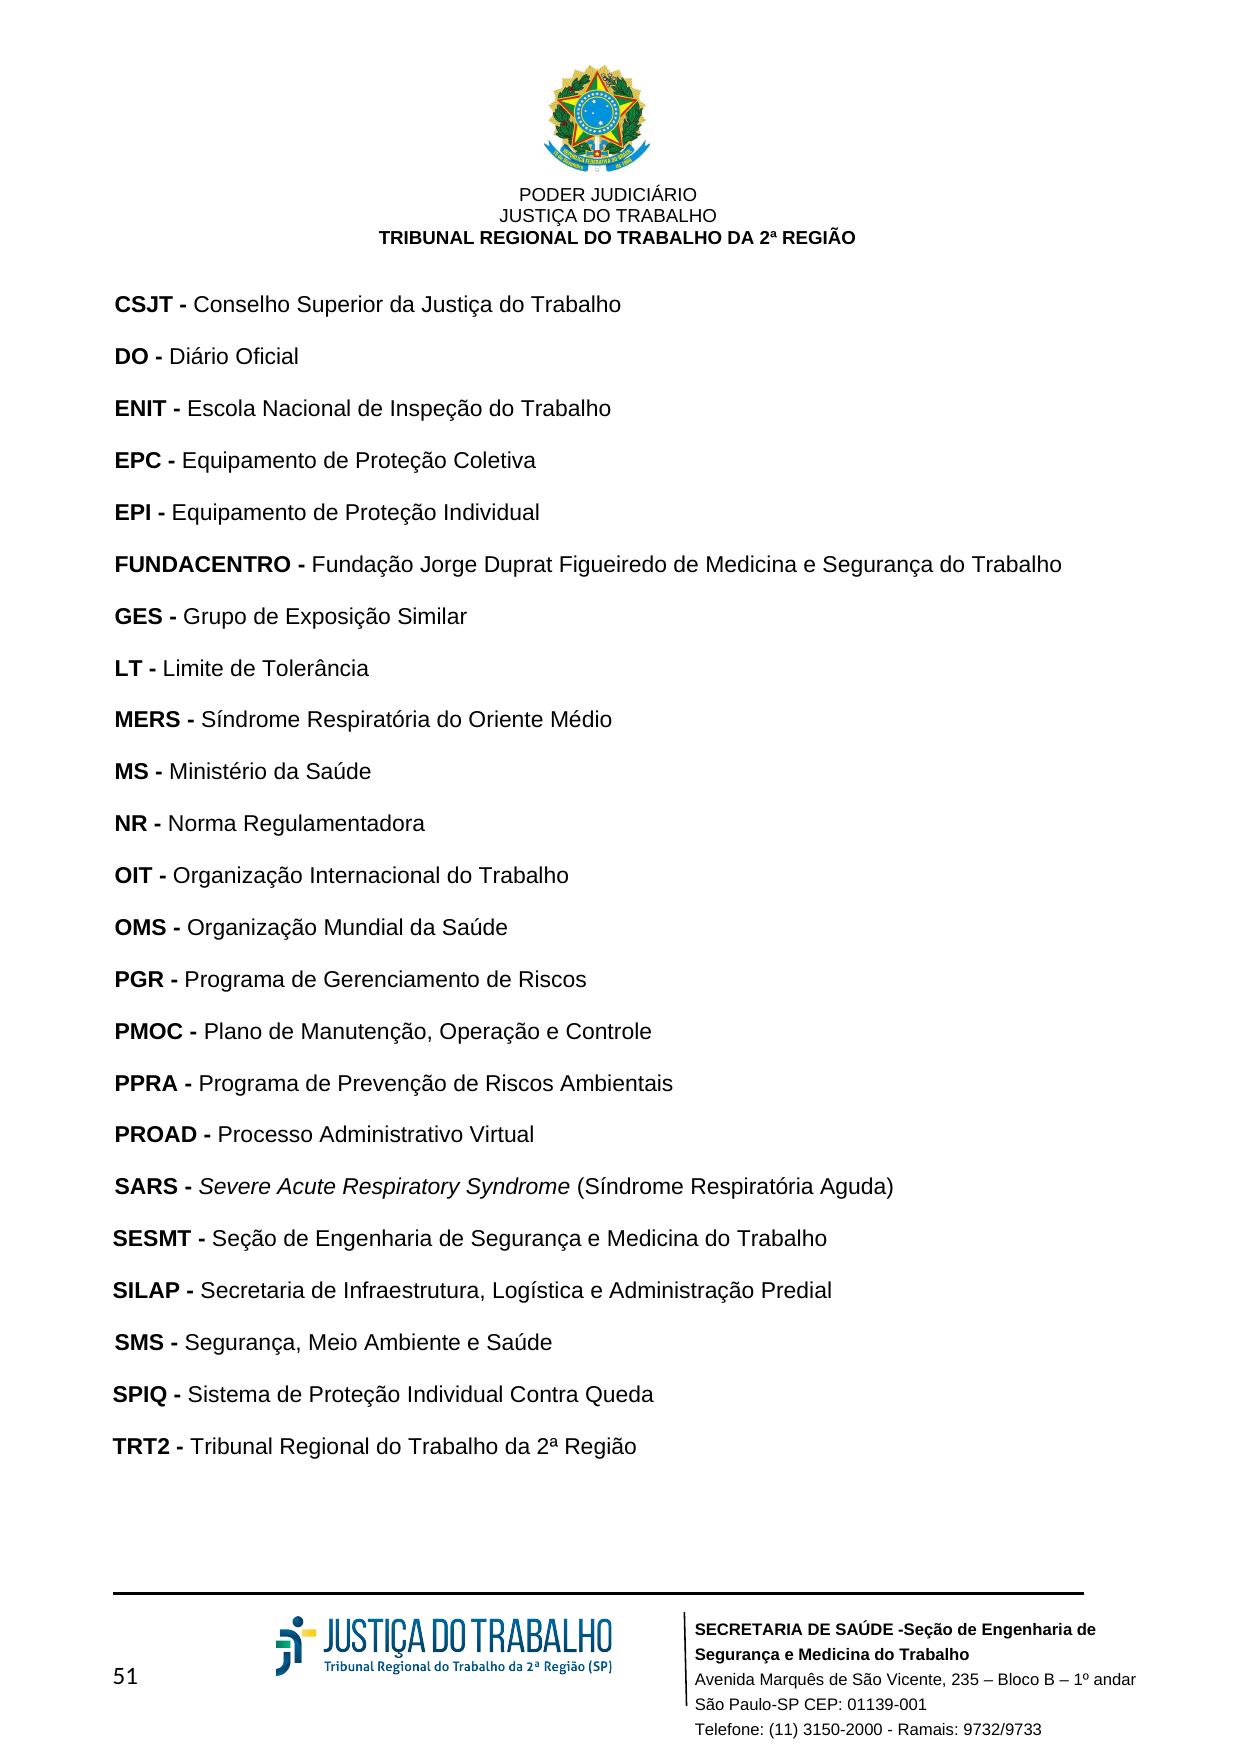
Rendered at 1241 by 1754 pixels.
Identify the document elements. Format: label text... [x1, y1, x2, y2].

text OMS - Organização Mundial da Saúde [114, 914, 1122, 940]
text SMS - Segurança, Meio Ambiente e Saúde [114, 1329, 1122, 1355]
text GES - Grupo de Exposição Similar [114, 603, 1122, 629]
text SARS - Severe Acute Respiratory Syndrome (Síndrome Respiratória Aguda) [114, 1173, 1122, 1199]
picture [543, 65, 650, 172]
text FUNDACENTRO - Fundação Jorge Duprat Figueiredo de Medicina e Segurança do Trabalho [114, 551, 1122, 577]
text NR - Norma Regulamentadora [114, 810, 1122, 836]
text PGR - Programa de Gerenciamento de Riscos [114, 966, 1122, 992]
text PMOC - Plano de Manutenção, Operação e Controle [114, 1018, 1122, 1044]
text PPRA - Programa de Prevenção de Riscos Ambientais [114, 1069, 1122, 1096]
text TRT2 - Tribunal Regional do Trabalho da 2ª Região [112, 1433, 1122, 1459]
text MS - Ministério da Saúde [114, 758, 1122, 784]
text OIT - Organização Internacional do Trabalho [114, 862, 1122, 888]
picture [276, 1616, 612, 1676]
text CSJT - Conselho Superior da Justiça do Trabalho [114, 291, 1122, 318]
text SPIQ - Sistema de Proteção Individual Contra Queda [112, 1381, 1122, 1407]
text SESMT - Seção de Engenharia de Segurança e Medicina do Trabalho [112, 1225, 1122, 1251]
text SILAP - Secretaria de Infraestrutura, Logística e Administração Predial [112, 1277, 1122, 1303]
text EPC - Equipamento de Proteção Coletiva [114, 447, 1122, 473]
text MERS - Síndrome Respiratória do Oriente Médio [114, 706, 1122, 733]
text ENIT - Escola Nacional de Inspeção do Trabalho [114, 395, 1122, 421]
text EPI - Equipamento de Proteção Individual [114, 499, 1122, 525]
text DO - Diário Oficial [114, 343, 1122, 369]
text LT - Limite de Tolerância [114, 654, 1122, 681]
text PROAD - Processo Administrativo Virtual [114, 1121, 1122, 1148]
